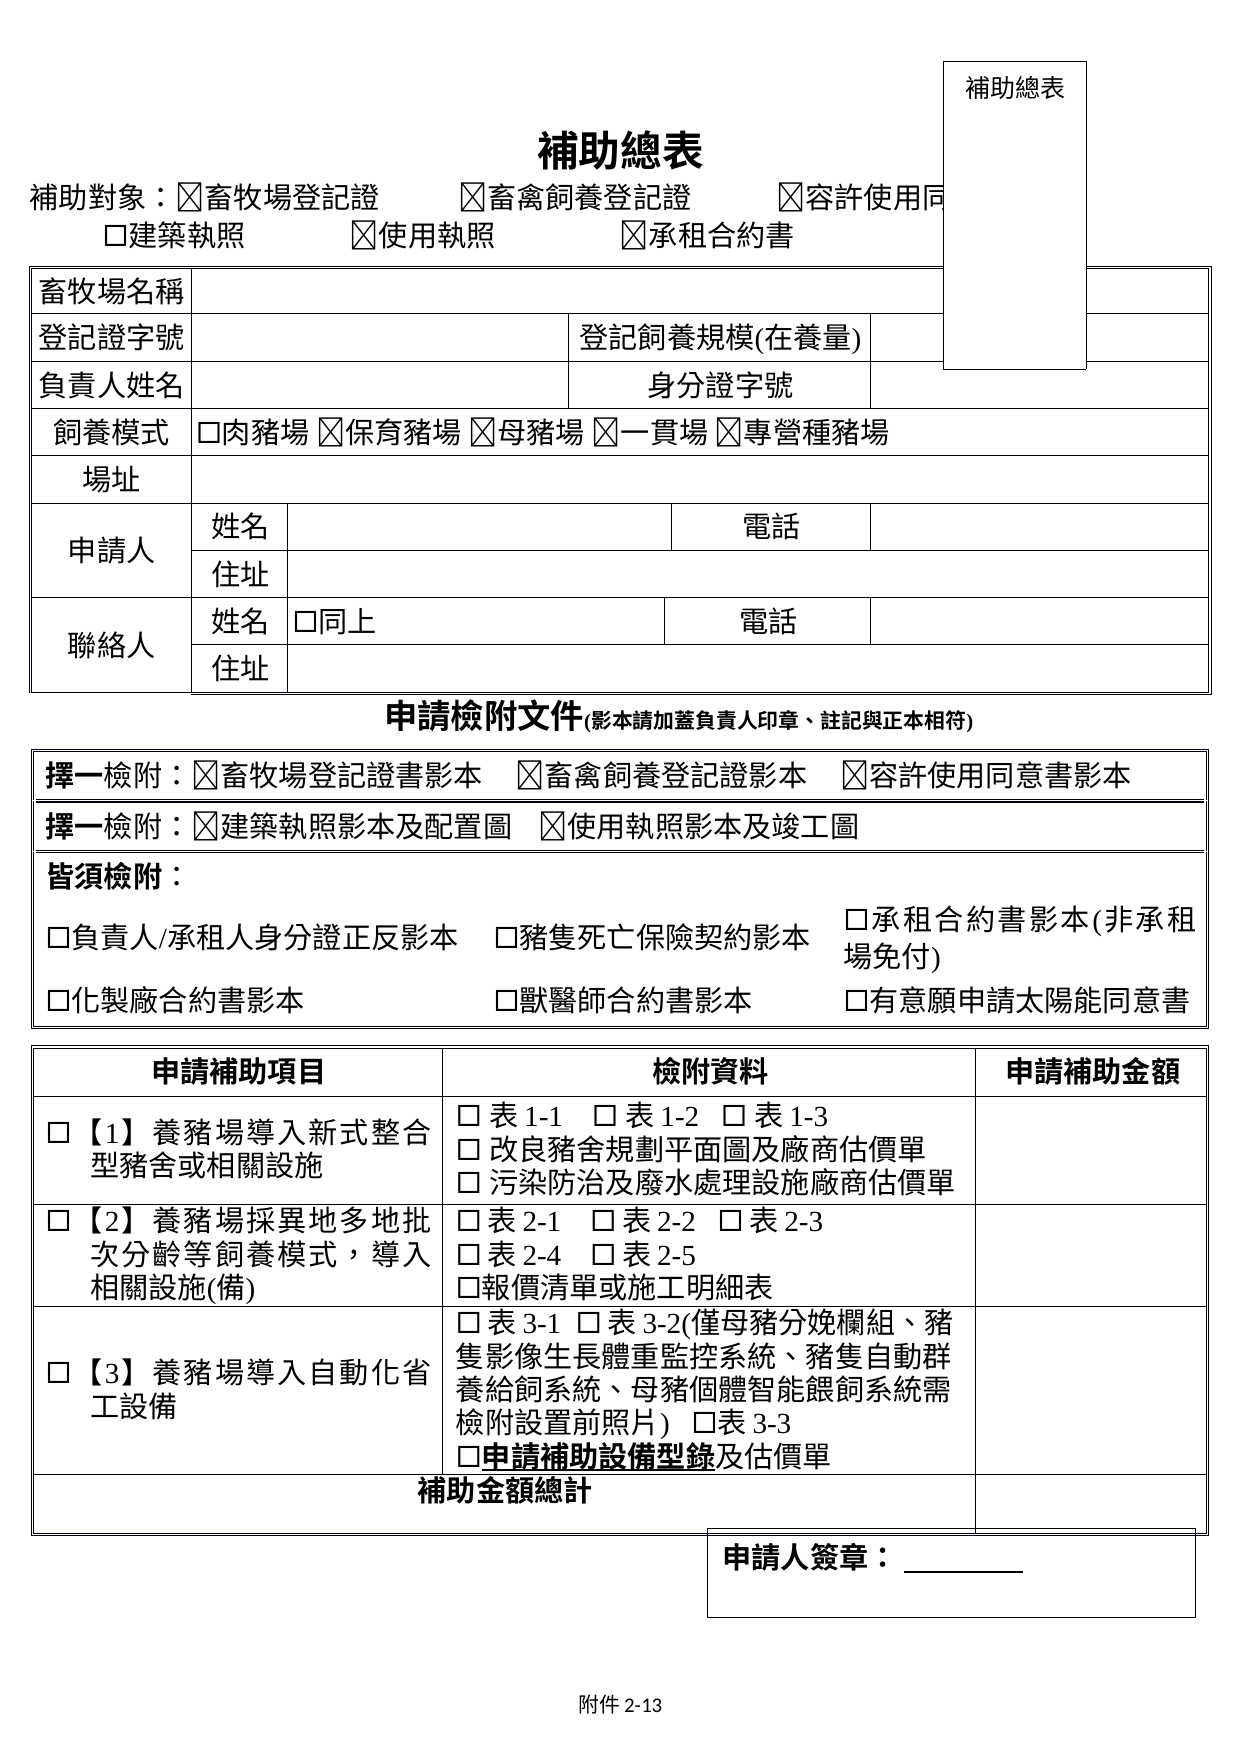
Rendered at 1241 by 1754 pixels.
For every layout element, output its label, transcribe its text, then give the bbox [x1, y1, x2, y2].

table_cell 補助金額總計 [34, 1475, 975, 1533]
table_cell 姓名 [192, 504, 287, 550]
text 補助對象：畜牧場登記證 畜禽飼養登記證 容許使用同意書 [1087, 178, 1211, 216]
text 補助總表 [958, 68, 1071, 104]
table_cell [871, 314, 943, 361]
table_cell 電話 [665, 598, 870, 644]
table_cell 擇一檢附：建築執照影本及配置圖 使用執照影本及竣工圖 [33, 799, 1208, 850]
table_header 畜牧場名稱 [32, 269, 191, 313]
table_cell 同上 [288, 598, 664, 644]
table_header 申請補助項目 [34, 1049, 442, 1096]
table_cell 場址 [32, 456, 191, 502]
table_cell [288, 551, 1208, 597]
text 申請檢附文件(影本請加蓋負責人印章、註記與正本相符) [118, 695, 1122, 736]
text 補助總表 [118, 118, 943, 178]
table_cell 豬隻死亡保險契約影本 [481, 900, 831, 975]
table_cell 皆須檢附： [34, 850, 1206, 900]
table_cell 登記飼養規模(在養量) [569, 314, 870, 361]
table_cell [976, 1097, 1206, 1203]
table_cell 住址 [192, 645, 287, 692]
table_header 檢附資料 [443, 1049, 975, 1096]
table_header [1087, 269, 1208, 313]
table_cell 化製廠合約書影本 [34, 975, 481, 1026]
table_cell [192, 456, 1208, 502]
table_cell 身分證字號 [569, 362, 870, 408]
table_cell [976, 1475, 1206, 1533]
table_cell 負責人姓名 [32, 362, 191, 408]
table_cell 電話 [672, 504, 870, 550]
text [1087, 216, 1211, 253]
table_cell  表2-1  表2-2  表2-3  表2-4  表2-5 報價清單或施工明細表 [443, 1205, 975, 1306]
table_cell 有意願申請太陽能同意書 [831, 975, 1206, 1026]
table_cell 【1】養豬場導入新式整合型豬舍或相關設施 [34, 1097, 442, 1203]
table_cell [192, 362, 568, 408]
table_cell 登記證字號 [32, 314, 191, 361]
table_cell 肉豬場 保育豬場 母豬場 一貫場 專營種豬場 [192, 409, 1208, 455]
table_header 擇一檢附：畜牧場登記證書影本 畜禽飼養登記證影本 容許使用同意書影本 [34, 752, 1206, 799]
table_header [192, 269, 943, 313]
table_cell [1087, 314, 1208, 361]
text 補助對象：畜牧場登記證 畜禽飼養登記證 容許使用同意書 [29, 178, 943, 216]
table_cell 聯絡人 [32, 598, 191, 692]
table_cell [976, 1307, 1206, 1474]
table_cell 住址 [192, 551, 287, 597]
text [1087, 118, 1122, 178]
table_cell 申請人 [32, 504, 191, 597]
table_cell 姓名 [192, 598, 287, 644]
table_header 申請補助金額 [976, 1049, 1206, 1096]
table_cell 【2】養豬場採異地多地批次分齡等飼養模式，導入相關設施(備) [34, 1205, 442, 1306]
table_cell [871, 504, 1208, 550]
table_cell 承租合約書影本(非承租場免付) [831, 900, 1206, 975]
table_cell  表3-1  表3-2(僅母豬分娩欄組、豬隻影像生長體重監控系統、豬隻自動群養給飼系統、母豬個體智能餵飼系統需檢附設置前照片) 表3-3 申請補助設備型錄及估價單 [443, 1307, 975, 1474]
table_cell [288, 504, 671, 550]
table_cell [871, 598, 1208, 644]
table_cell 負責人/承租人身分證正反影本 [34, 900, 481, 975]
table_cell [976, 1529, 1195, 1533]
table_cell [871, 362, 1208, 408]
table_cell 【3】養豬場導入自動化省工設備 [34, 1307, 442, 1474]
table_cell [976, 1205, 1206, 1306]
text 建築執照 使用執照 承租合約書 [29, 216, 943, 253]
table_cell 飼養模式 [32, 409, 191, 455]
table_cell [288, 645, 1208, 692]
table_cell  表1-1  表1-2  表1-3  改良豬舍規劃平面圖及廠商估價單  污染防治及廢水處理設施廠商估價單 [443, 1097, 975, 1203]
table_cell [192, 314, 568, 361]
table_cell 獸醫師合約書影本 [481, 975, 831, 1026]
